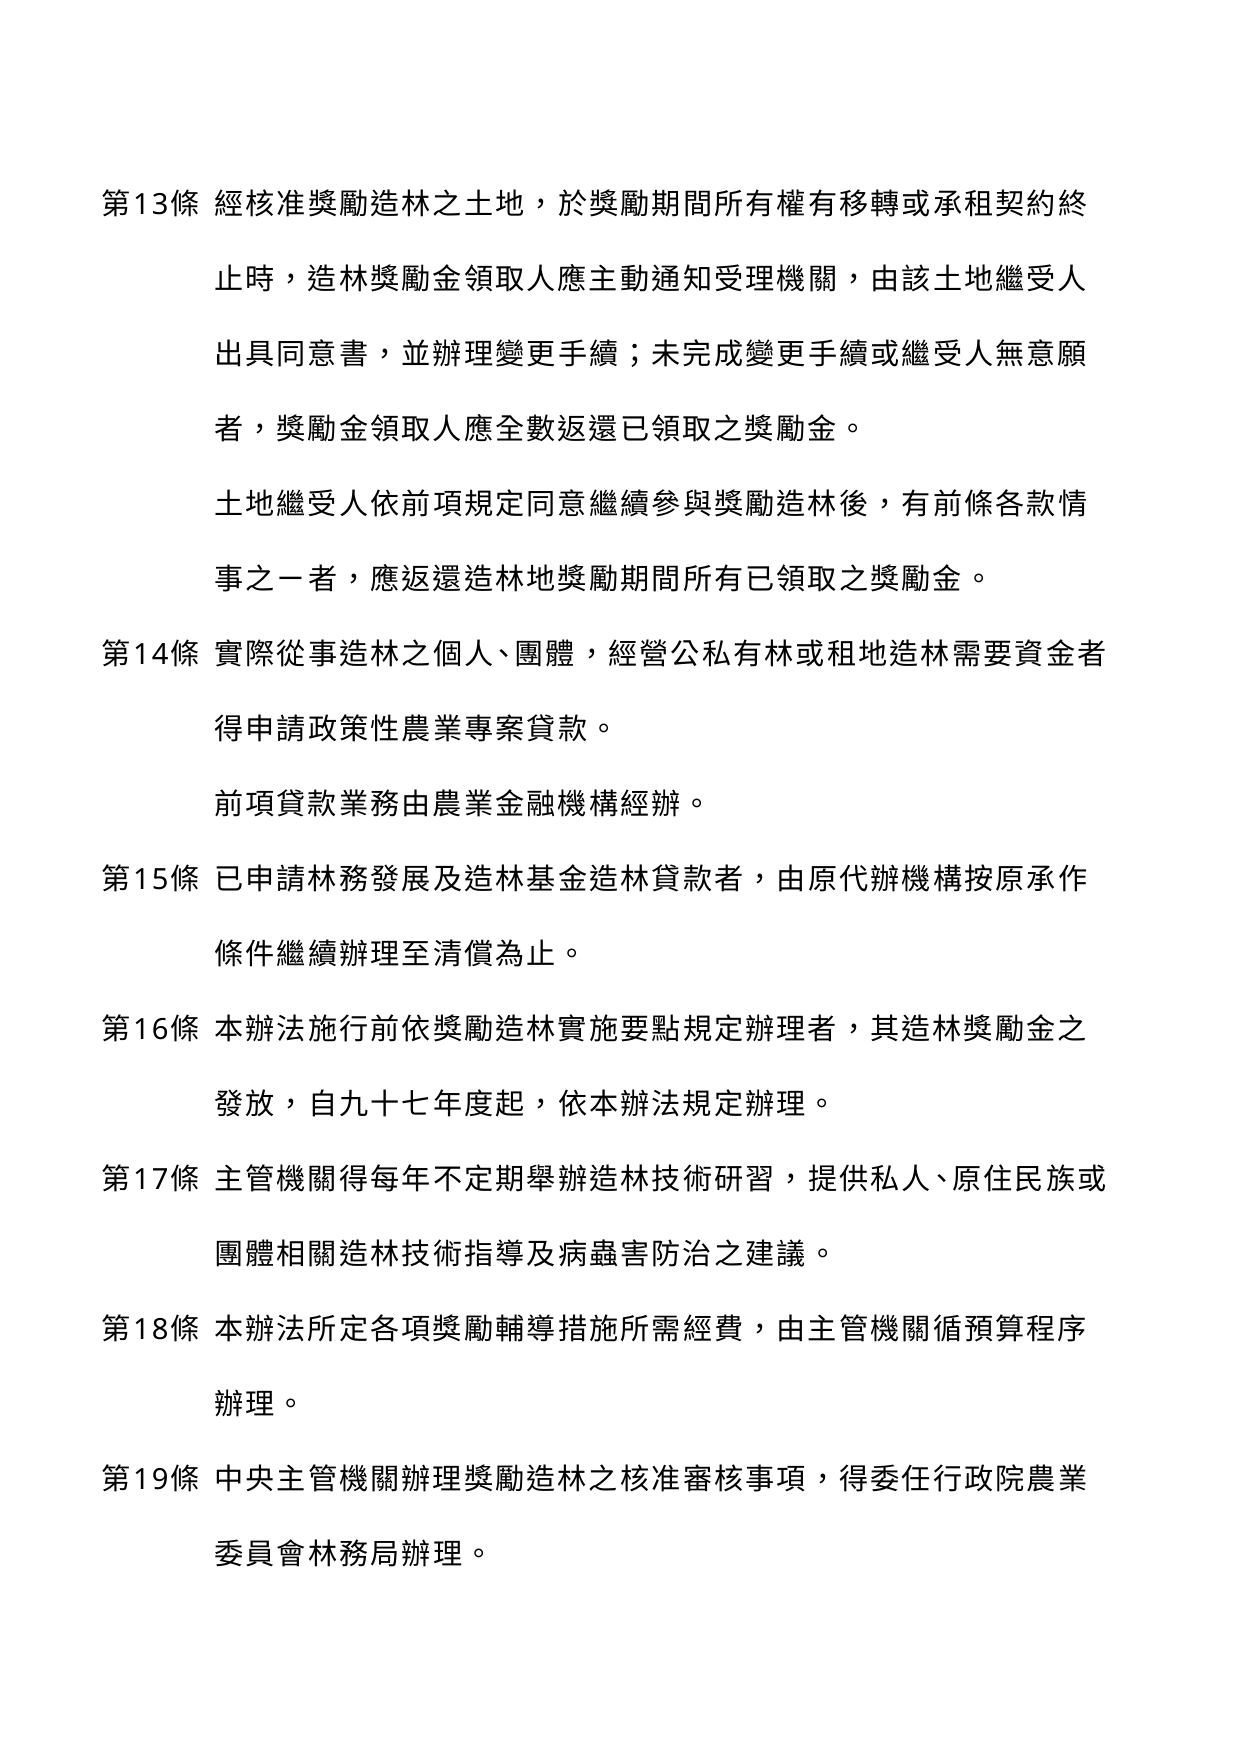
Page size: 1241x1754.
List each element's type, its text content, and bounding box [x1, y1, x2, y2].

list 中央主管機關辦理獎勵造林之核准審核事項，得委任行政院農業委員會林務局辦理。 [102, 1439, 1104, 1589]
text 前項貸款業務由農業金融機構經辦。 [102, 764, 1104, 839]
list 經核准獎勵造林之土地，於獎勵期間所有權有移轉或承租契約終止時，造林獎勵金領取人應主動通知受理機關，由該土地繼受人出具同意書，並辦理變更手續；未完成變更手續或繼受人無意願者，獎勵金領取人應全數返還已領取之獎勵金。 [102, 164, 1104, 464]
list 本辦法所定各項獎勵輔導措施所需經費，由主管機關循預算程序辦理。 [102, 1289, 1104, 1439]
list 已申請林務發展及造林基金造林貸款者，由原代辦機構按原承作條件繼續辦理至清償為止。 [102, 839, 1104, 989]
list 本辦法施行前依獎勵造林實施要點規定辦理者，其造林獎勵金之發放，自九十七年度起，依本辦法規定辦理。 [102, 989, 1104, 1139]
text 土地繼受人依前項規定同意繼續參與獎勵造林後，有前條各款情事之ㄧ者，應返還造林地獎勵期間所有已領取之獎勵金。 [214, 464, 1104, 614]
list 實際從事造林之個人、團體，經營公私有林或租地造林需要資金者，得申請政策性農業專案貸款。 [102, 614, 1104, 764]
list 主管機關得每年不定期舉辦造林技術研習，提供私人、原住民族或團體相關造林技術指導及病蟲害防治之建議。 [102, 1139, 1104, 1289]
